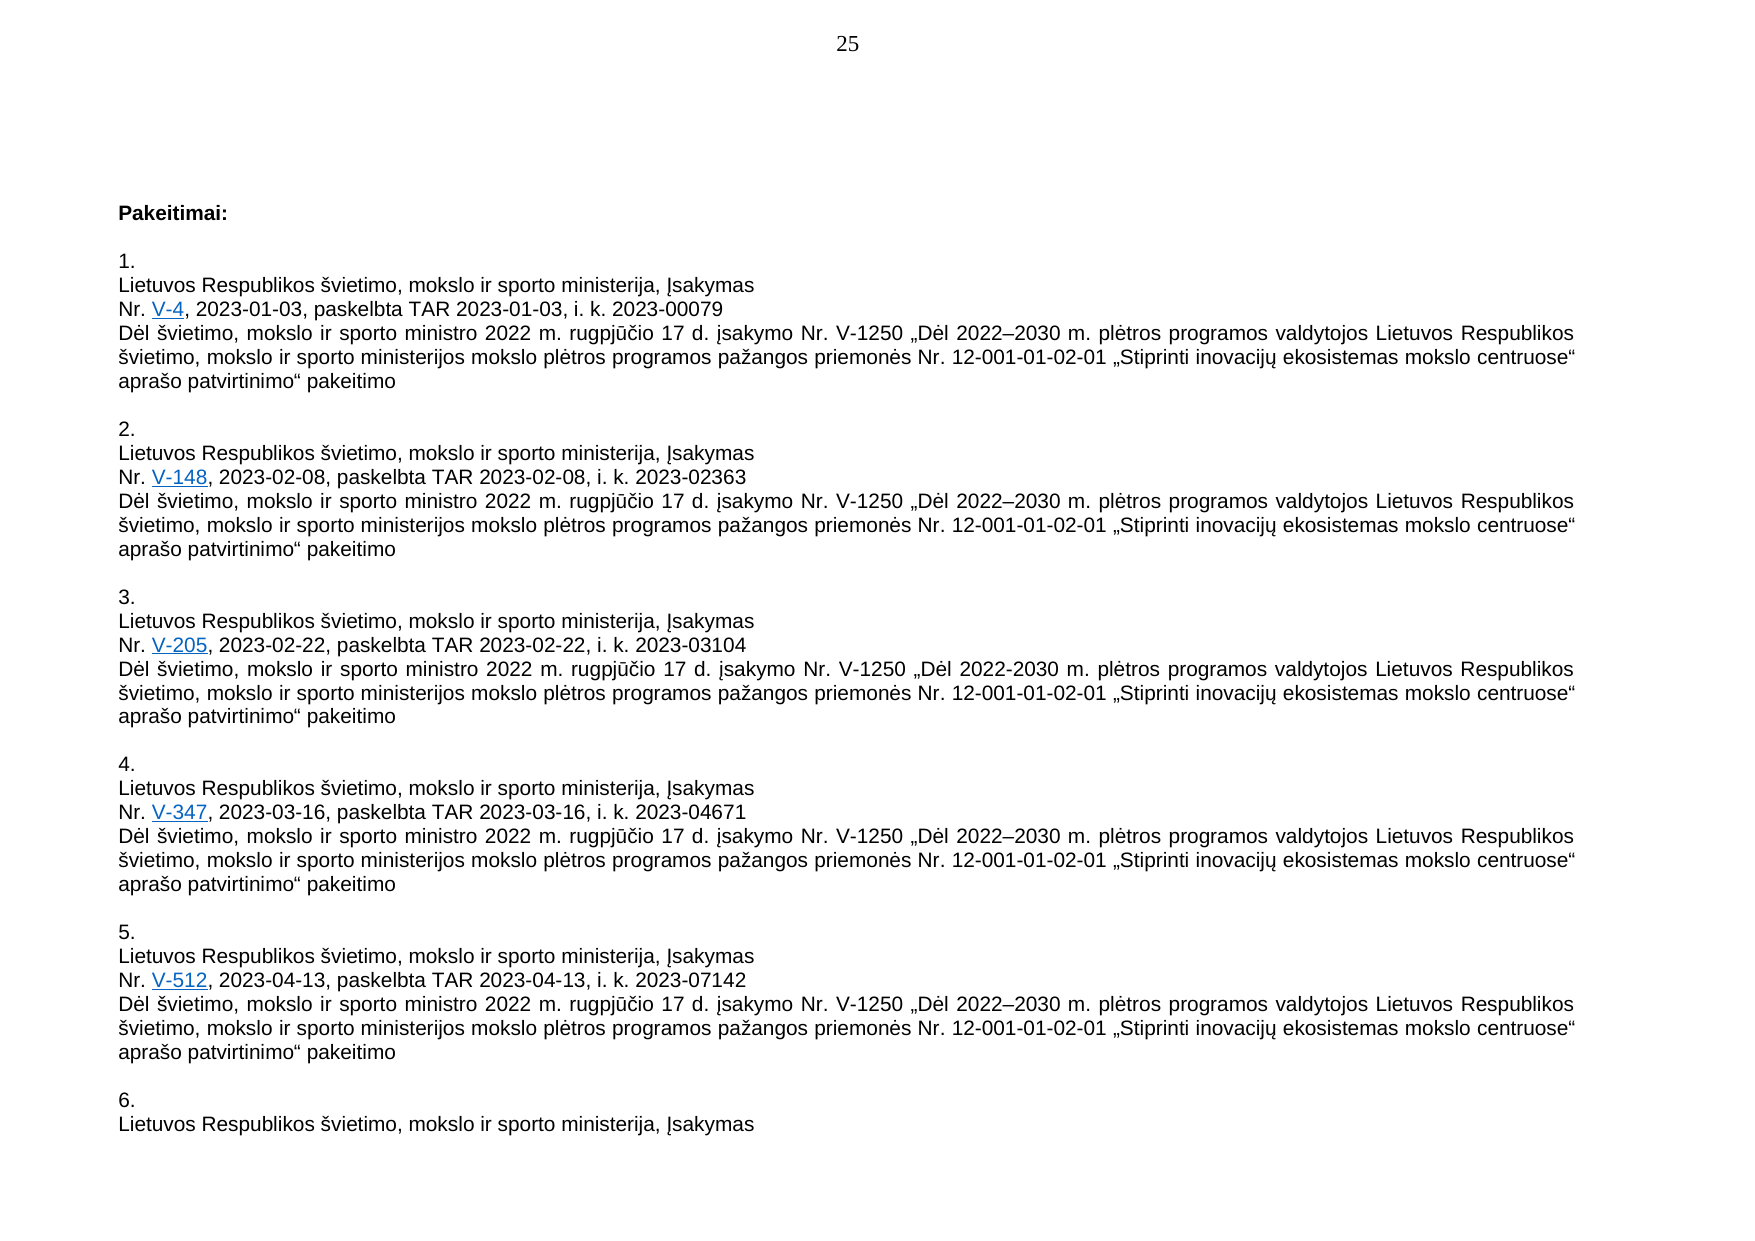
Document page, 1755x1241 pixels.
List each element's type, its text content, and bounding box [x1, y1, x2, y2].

text Nr. V-4, 2023-01-03, paskelbta TAR 2023-01-03, i. k. 2023-00079 [118, 297, 1577, 321]
text Lietuvos Respublikos švietimo, mokslo ir sporto ministerija, Įsakymas [118, 441, 1577, 465]
text Nr. V-148, 2023-02-08, paskelbta TAR 2023-02-08, i. k. 2023-02363 [118, 465, 1577, 489]
text Lietuvos Respublikos švietimo, mokslo ir sporto ministerija, Įsakymas [118, 1112, 1577, 1136]
text 3. [118, 584, 1577, 608]
text Dėl švietimo, mokslo ir sporto ministro 2022 m. rugpjūčio 17 d. įsakymo Nr. V-1250 „Dėl 2022–2030 m. plėtros programos valdytojos Lietuvos Respublikos švietimo, mokslo ir sporto ministerijos mokslo plėtros programos pažangos priemonės Nr. 12-001-01-02-01 „Stiprinti inovacijų ekosistemas mokslo centruose“ aprašo patvirtinimo“ pakeitimo [118, 489, 1577, 561]
text 6. [118, 1088, 1577, 1112]
text Dėl švietimo, mokslo ir sporto ministro 2022 m. rugpjūčio 17 d. įsakymo Nr. V-1250 „Dėl 2022–2030 m. plėtros programos valdytojos Lietuvos Respublikos švietimo, mokslo ir sporto ministerijos mokslo plėtros programos pažangos priemonės Nr. 12-001-01-02-01 „Stiprinti inovacijų ekosistemas mokslo centruose“ aprašo patvirtinimo“ pakeitimo [118, 321, 1577, 393]
text Lietuvos Respublikos švietimo, mokslo ir sporto ministerija, Įsakymas [118, 273, 1577, 297]
text 4. [118, 752, 1577, 776]
text Lietuvos Respublikos švietimo, mokslo ir sporto ministerija, Įsakymas [118, 608, 1577, 632]
text Nr. V-512, 2023-04-13, paskelbta TAR 2023-04-13, i. k. 2023-07142 [118, 968, 1577, 992]
text Dėl švietimo, mokslo ir sporto ministro 2022 m. rugpjūčio 17 d. įsakymo Nr. V-1250 „Dėl 2022–2030 m. plėtros programos valdytojos Lietuvos Respublikos švietimo, mokslo ir sporto ministerijos mokslo plėtros programos pažangos priemonės Nr. 12-001-01-02-01 „Stiprinti inovacijų ekosistemas mokslo centruose“ aprašo patvirtinimo“ pakeitimo [118, 824, 1577, 896]
text Dėl švietimo, mokslo ir sporto ministro 2022 m. rugpjūčio 17 d. įsakymo Nr. V-1250 „Dėl 2022–2030 m. plėtros programos valdytojos Lietuvos Respublikos švietimo, mokslo ir sporto ministerijos mokslo plėtros programos pažangos priemonės Nr. 12-001-01-02-01 „Stiprinti inovacijų ekosistemas mokslo centruose“ aprašo patvirtinimo“ pakeitimo [118, 992, 1577, 1064]
text 2. [118, 417, 1577, 441]
text Pakeitimai: [118, 201, 1577, 225]
text 1. [118, 249, 1577, 273]
text Lietuvos Respublikos švietimo, mokslo ir sporto ministerija, Įsakymas [118, 944, 1577, 968]
text Lietuvos Respublikos švietimo, mokslo ir sporto ministerija, Įsakymas [118, 776, 1577, 800]
text Nr. V-347, 2023-03-16, paskelbta TAR 2023-03-16, i. k. 2023-04671 [118, 800, 1577, 824]
text Dėl švietimo, mokslo ir sporto ministro 2022 m. rugpjūčio 17 d. įsakymo Nr. V-1250 „Dėl 2022-2030 m. plėtros programos valdytojos Lietuvos Respublikos švietimo, mokslo ir sporto ministerijos mokslo plėtros programos pažangos priemonės Nr. 12-001-01-02-01 „Stiprinti inovacijų ekosistemas mokslo centruose“ aprašo patvirtinimo“ pakeitimo [118, 656, 1577, 728]
text 5. [118, 920, 1577, 944]
text Nr. V-205, 2023-02-22, paskelbta TAR 2023-02-22, i. k. 2023-03104 [118, 632, 1577, 656]
